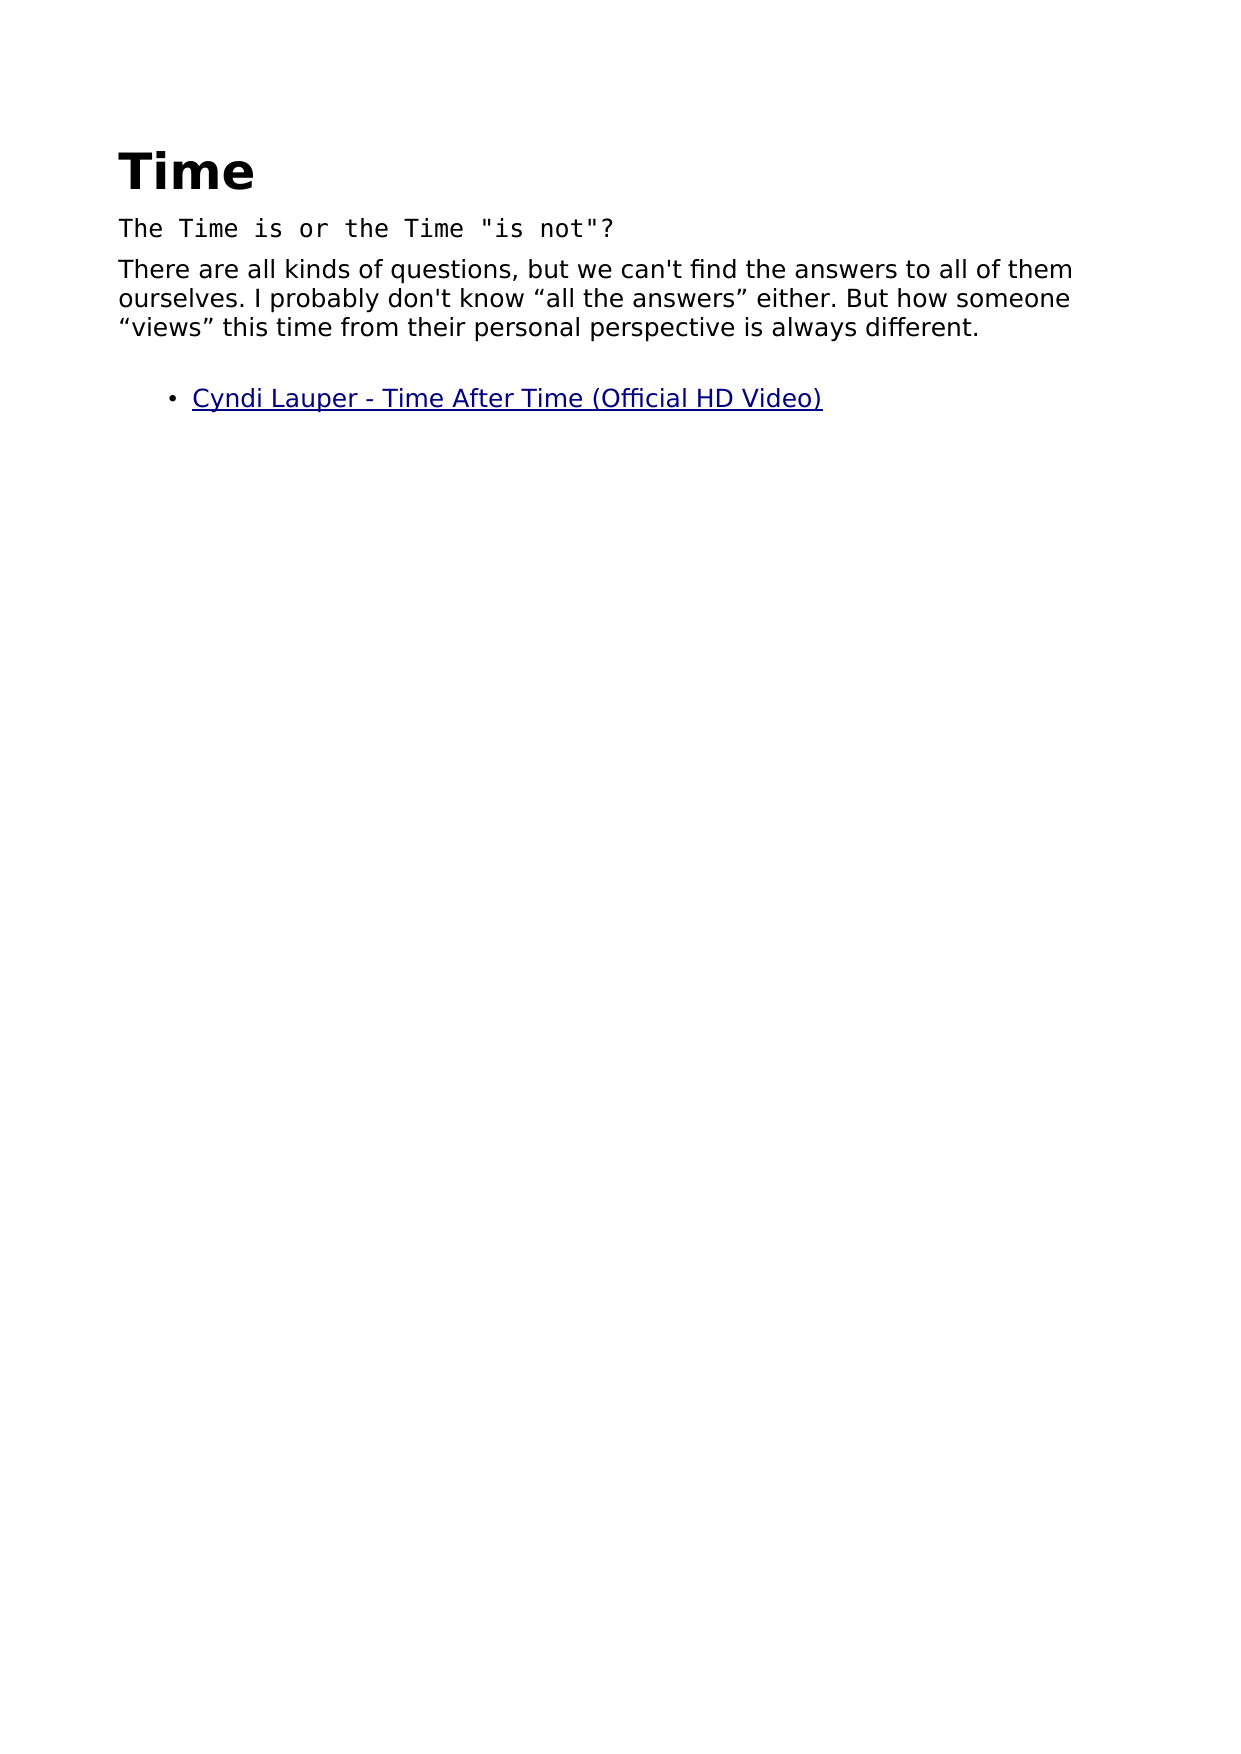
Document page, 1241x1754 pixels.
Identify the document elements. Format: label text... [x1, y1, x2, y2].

list Cyndi Lauper - Time After Time (Official HD Video) [177, 384, 1122, 413]
text There are all kinds of questions, but we can't find the answers to all of them ourselves. I probably don't know “all the answers” either. But how someone “views” this time from their personal perspective is always different. [118, 255, 1122, 342]
subtitle Time [118, 143, 1122, 201]
text The Time is or the Time "is not"? [118, 214, 1122, 243]
